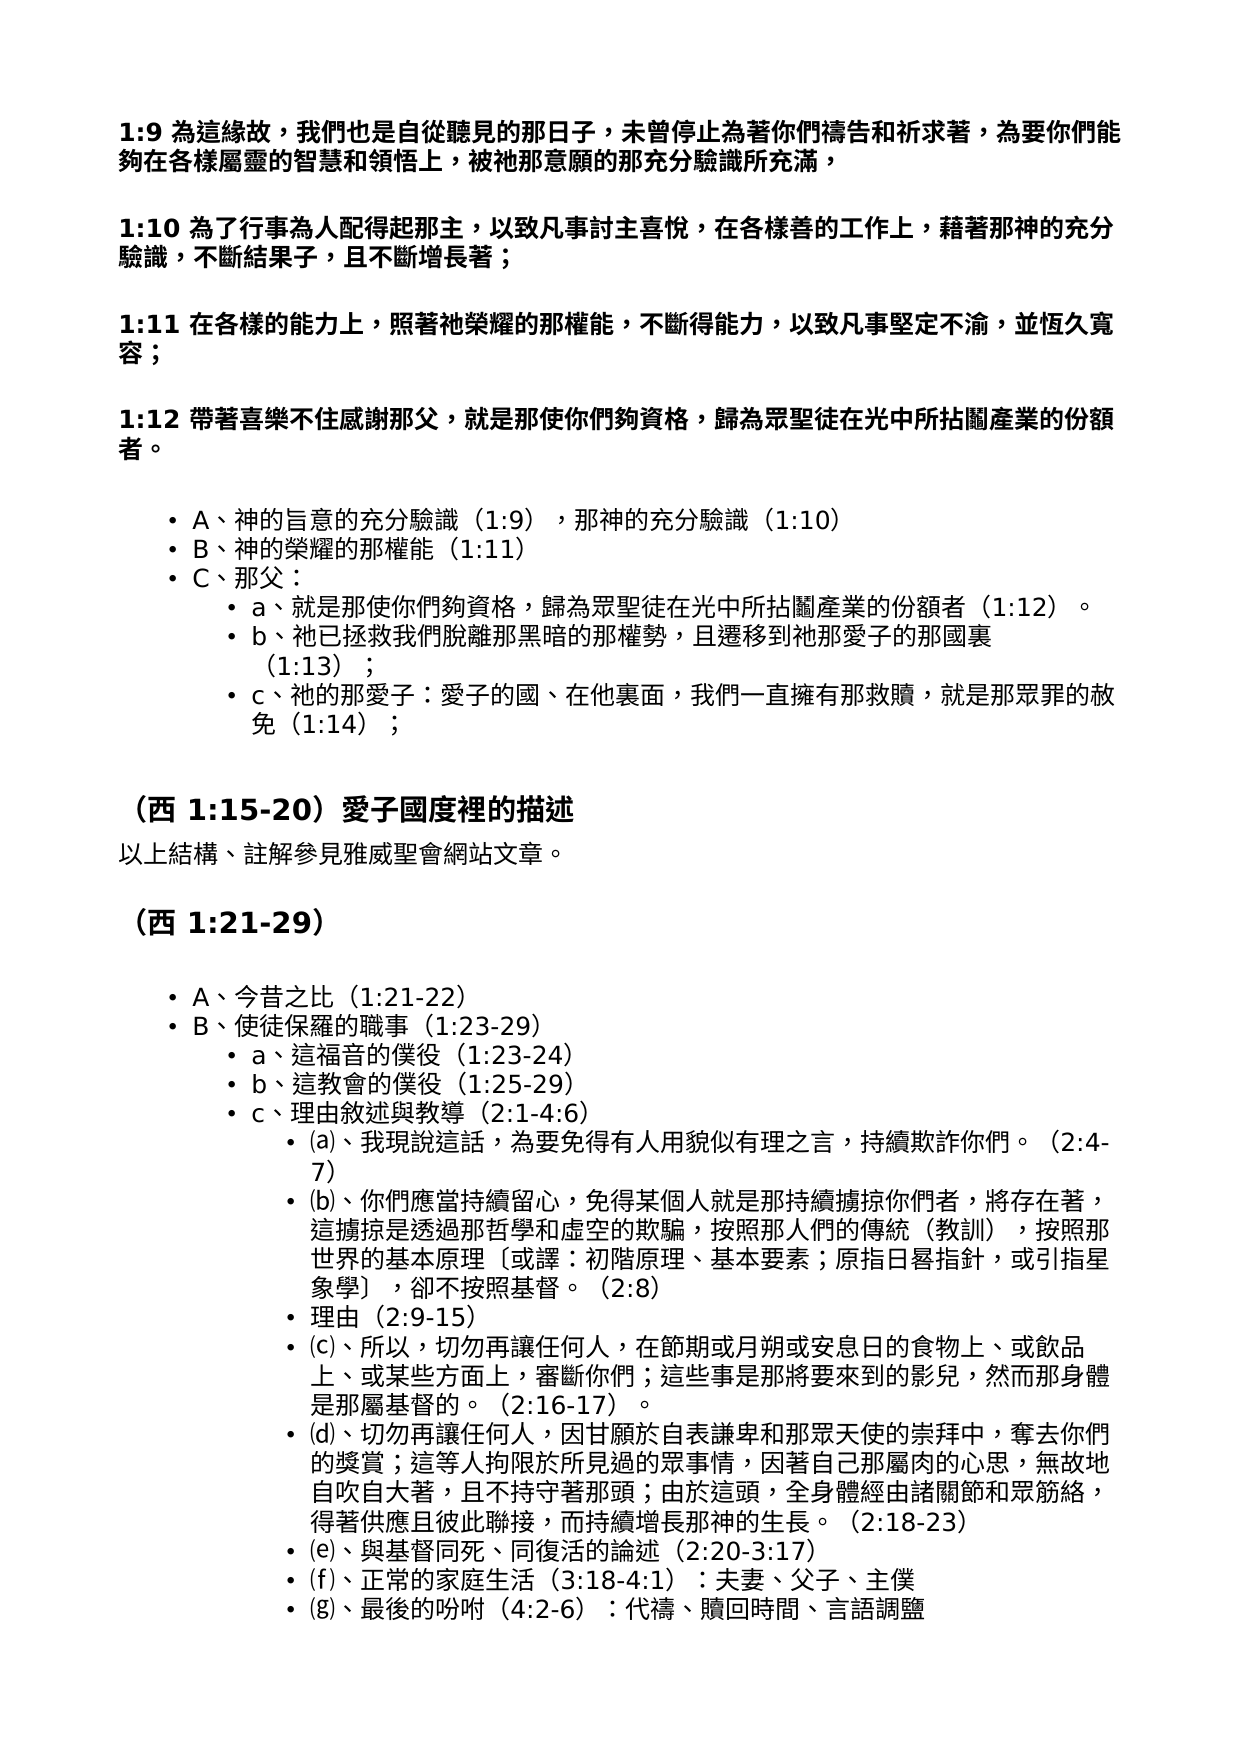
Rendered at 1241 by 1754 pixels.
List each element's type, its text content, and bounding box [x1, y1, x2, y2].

list a、就是那使你們夠資格，歸為眾聖徒在光中所拈鬮產業的份額者（1:12）。 [236, 593, 1122, 623]
list ⒢、最後的吩咐（4:2-6）：代禱、贖回時間、言語調鹽 [295, 1595, 1122, 1624]
list a、這福音的僕役（1:23-24） [236, 1041, 1122, 1070]
list 理由（2:9-15） [295, 1304, 1122, 1333]
subtitle 1:11 在各樣的能力上，照著祂榮耀的那權能，不斷得能力，以致凡事堅定不渝，並恆久寬容； [118, 310, 1122, 368]
list ⒞、所以，切勿再讓任何人，在節期或月朔或安息日的食物上、或飲品上、或某些方面上，審斷你們；這些事是那將要來到的影兒，然而那身體是那屬基督的。（2:16-17）。 [295, 1333, 1122, 1420]
list C、那父： [177, 564, 1122, 593]
list A、今昔之比（1:21-22） [177, 983, 1122, 1012]
subtitle 1:10 為了行事為人配得起那主，以致凡事討主喜悅，在各樣善的工作上，藉著那神的充分驗識，不斷結果子，且不斷增長著； [118, 214, 1122, 272]
list ⒝、你們應當持續留心，免得某個人就是那持續擄掠你們者，將存在著，這擄掠是透過那哲學和虛空的欺騙，按照那人們的傳統（教訓），按照那世界的基本原理〔或譯：初階原理、基本要素；原指日晷指針，或引指星象學〕，卻不按照基督。（2:8） [295, 1187, 1122, 1304]
list ⒡、正常的家庭生活（3:18-4:1）：夫妻、父子、主僕 [295, 1566, 1122, 1595]
list b、這教會的僕役（1:25-29） [236, 1070, 1122, 1099]
subtitle 1:12 帶著喜樂不住感謝那父，就是那使你們夠資格，歸為眾聖徒在光中所拈鬮產業的份額者。 [118, 406, 1122, 464]
subtitle 1:9 為這緣故，我們也是自從聽見的那日子，未曾停止為著你們禱告和祈求著，為要你們能夠在各樣屬靈的智慧和領悟上，被祂那意願的那充分驗識所充滿， [118, 118, 1122, 176]
list ⒜、我現說這話，為要免得有人用貌似有理之言，持續欺詐你們。（2:4-7） [295, 1129, 1122, 1187]
list ⒟、切勿再讓任何人，因甘願於自表謙卑和那眾天使的崇拜中，奪去你們的獎賞；這等人拘限於所見過的眾事情，因著自己那屬肉的心思，無故地自吹自大著，且不持守著那頭；由於這頭，全身體經由諸關節和眾筋絡，得著供應且彼此聯接，而持續增長那神的生長。（2:18-23） [295, 1420, 1122, 1537]
text 以上結構、註解參見雅威聖會網站文章。 [118, 840, 1122, 869]
list ⒠、與基督同死、同復活的論述（2:20-3:17） [295, 1537, 1122, 1566]
subtitle （西 1:21-29） [118, 907, 1122, 941]
list b、祂已拯救我們脫離那黑暗的那權勢，且遷移到祂那愛子的那國裏（1:13）； [236, 623, 1122, 681]
list c、理由敘述與教導（2:1-4:6） [236, 1099, 1122, 1129]
list c、祂的那愛子：愛子的國、在他裏面，我們一直擁有那救贖，就是那眾罪的赦免（1:14）； [236, 681, 1122, 739]
list A、神的旨意的充分驗識（1:9），那神的充分驗識（1:10） [177, 506, 1122, 535]
subtitle （西 1:15-20）愛子國度裡的描述 [118, 794, 1122, 828]
list B、神的榮耀的那權能（1:11） [177, 535, 1122, 564]
list B、使徒保羅的職事（1:23-29） [177, 1012, 1122, 1041]
